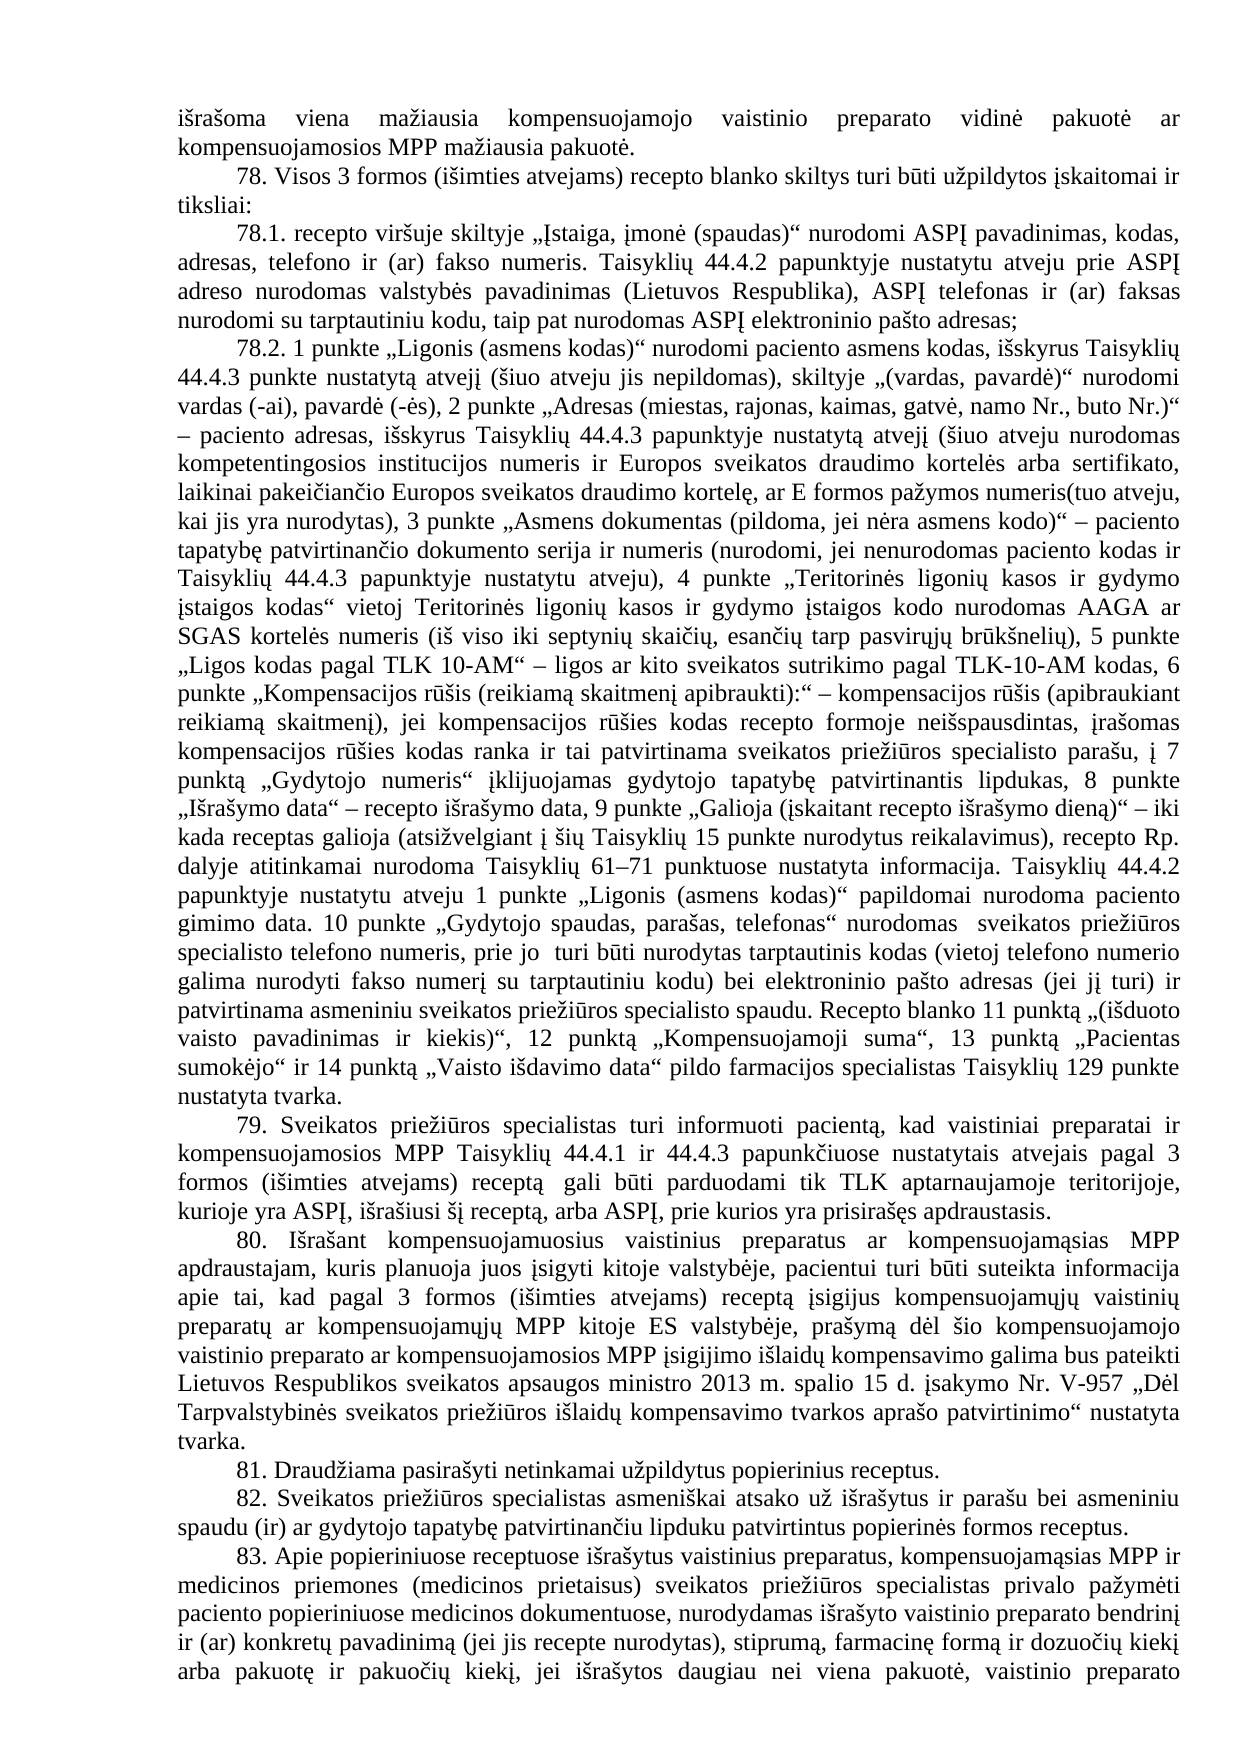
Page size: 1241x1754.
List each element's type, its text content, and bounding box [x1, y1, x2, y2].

text 78. Visos 3 formos (išimties atvejams) recepto blanko skiltys turi būti užpildytos įskaitomai ir tiksliai: [177, 161, 1181, 218]
text 83. Apie popieriniuose receptuose išrašytus vaistinius preparatus, kompensuojamąsias MPP ir medicinos priemones (medicinos prietaisus) sveikatos priežiūros specialistas privalo pažymėti paciento popieriniuose medicinos dokumentuose, nurodydamas išrašyto vaistinio preparato bendrinį ir (ar) konkretų pavadinimą (jei jis recepte nurodytas), stiprumą, farmacinę formą ir dozuočių kiekį arba pakuotę ir pakuočių kiekį, jei išrašytos daugiau nei viena pakuotė, vaistinio preparato [177, 1541, 1181, 1685]
text 81. Draudžiama pasirašyti netinkamai užpildytus popierinius receptus. [177, 1455, 1181, 1483]
text 80. Išrašant kompensuojamuosius vaistinius preparatus ar kompensuojamąsias MPP apdraustajam, kuris planuoja juos įsigyti kitoje valstybėje, pacientui turi būti suteikta informacija apie tai, kad pagal 3 formos (išimties atvejams) receptą įsigijus kompensuojamųjų vaistinių preparatų ar kompensuojamųjų MPP kitoje ES valstybėje, prašymą dėl šio kompensuojamojo vaistinio preparato ar kompensuojamosios MPP įsigijimo išlaidų kompensavimo galima bus pateikti Lietuvos Respublikos sveikatos apsaugos ministro 2013 m. spalio 15 d. įsakymo Nr. V-957 „Dėl Tarpvalstybinės sveikatos priežiūros išlaidų kompensavimo tvarkos aprašo patvirtinimo“ nustatyta tvarka. [177, 1225, 1181, 1455]
text 78.1. recepto viršuje skiltyje „Įstaiga, įmonė (spaudas)“ nurodomi ASPĮ pavadinimas, kodas, adresas, telefono ir (ar) fakso numeris. Taisyklių 44.4.2 papunktyje nustatytu atveju prie ASPĮ adreso nurodomas valstybės pavadinimas (Lietuvos Respublika), ASPĮ telefonas ir (ar) faksas nurodomi su tarptautiniu kodu, taip pat nurodomas ASPĮ elektroninio pašto adresas; [177, 218, 1181, 333]
text 79. Sveikatos priežiūros specialistas turi informuoti pacientą, kad vaistiniai preparatai ir kompensuojamosios MPP Taisyklių 44.4.1 ir 44.4.3 papunkčiuose nustatytais atvejais pagal 3 formos (išimties atvejams) receptą gali būti parduodami tik TLK aptarnaujamoje teritorijoje, kurioje yra ASPĮ, išrašiusi šį receptą, arba ASPĮ, prie kurios yra prisirašęs apdraustasis. [177, 1110, 1181, 1225]
text 82. Sveikatos priežiūros specialistas asmeniškai atsako už išrašytus ir parašu bei asmeniniu spaudu (ir) ar gydytojo tapatybę patvirtinančiu lipduku patvirtintus popierinės formos receptus. [177, 1483, 1181, 1541]
text išrašoma viena mažiausia kompensuojamojo vaistinio preparato vidinė pakuotė ar kompensuojamosios MPP mažiausia pakuotė. [177, 103, 1181, 161]
text 78.2. 1 punkte „Ligonis (asmens kodas)“ nurodomi paciento asmens kodas, išskyrus Taisyklių 44.4.3 punkte nustatytą atvejį (šiuo atveju jis nepildomas), skiltyje „(vardas, pavardė)“ nurodomi vardas (-ai), pavardė (-ės), 2 punkte „Adresas (miestas, rajonas, kaimas, gatvė, namo Nr., buto Nr.)“ – paciento adresas, išskyrus Taisyklių 44.4.3 papunktyje nustatytą atvejį (šiuo atveju nurodomas kompetentingosios institucijos numeris ir Europos sveikatos draudimo kortelės arba sertifikato, laikinai pakeičiančio Europos sveikatos draudimo kortelę, ar E formos pažymos numeris(tuo atveju, kai jis yra nurodytas), 3 punkte „Asmens dokumentas (pildoma, jei nėra asmens kodo)“ – paciento tapatybę patvirtinančio dokumento serija ir numeris (nurodomi, jei nenurodomas paciento kodas ir Taisyklių 44.4.3 papunktyje nustatytu atveju), 4 punkte „Teritorinės ligonių kasos ir gydymo įstaigos kodas“ vietoj Teritorinės ligonių kasos ir gydymo įstaigos kodo nurodomas AAGA ar SGAS kortelės numeris (iš viso iki septynių skaičių, esančių tarp pasvirųjų brūkšnelių), 5 punkte „Ligos kodas pagal TLK 10-AM“ – ligos ar kito sveikatos sutrikimo pagal TLK-10-AM kodas, 6 punkte „Kompensacijos rūšis (reikiamą skaitmenį apibraukti):“ – kompensacijos rūšis (apibraukiant reikiamą skaitmenį), jei kompensacijos rūšies kodas recepto formoje neišspausdintas, įrašomas kompensacijos rūšies kodas ranka ir tai patvirtinama sveikatos priežiūros specialisto parašu, į 7 punktą „Gydytojo numeris“ įklijuojamas gydytojo tapatybę patvirtinantis lipdukas, 8 punkte „Išrašymo data“ – recepto išrašymo data, 9 punkte „Galioja (įskaitant recepto išrašymo dieną)“ – iki kada receptas galioja (atsižvelgiant į šių Taisyklių 15 punkte nurodytus reikalavimus), recepto Rp. dalyje atitinkamai nurodoma Taisyklių 61–71 punktuose nustatyta informacija. Taisyklių 44.4.2 papunktyje nustatytu atveju 1 punkte „Ligonis (asmens kodas)“ papildomai nurodoma paciento gimimo data. 10 punkte „Gydytojo spaudas, parašas, telefonas“ nurodomas sveikatos priežiūros specialisto telefono numeris, prie jo turi būti nurodytas tarptautinis kodas (vietoj telefono numerio galima nurodyti fakso numerį su tarptautiniu kodu) bei elektroninio pašto adresas (jei jį turi) ir patvirtinama asmeniniu sveikatos priežiūros specialisto spaudu. Recepto blanko 11 punktą „(išduoto vaisto pavadinimas ir kiekis)“, 12 punktą „Kompensuojamoji suma“, 13 punktą „Pacientas sumokėjo“ ir 14 punktą „Vaisto išdavimo data“ pildo farmacijos specialistas Taisyklių 129 punkte nustatyta tvarka. [177, 333, 1181, 1110]
